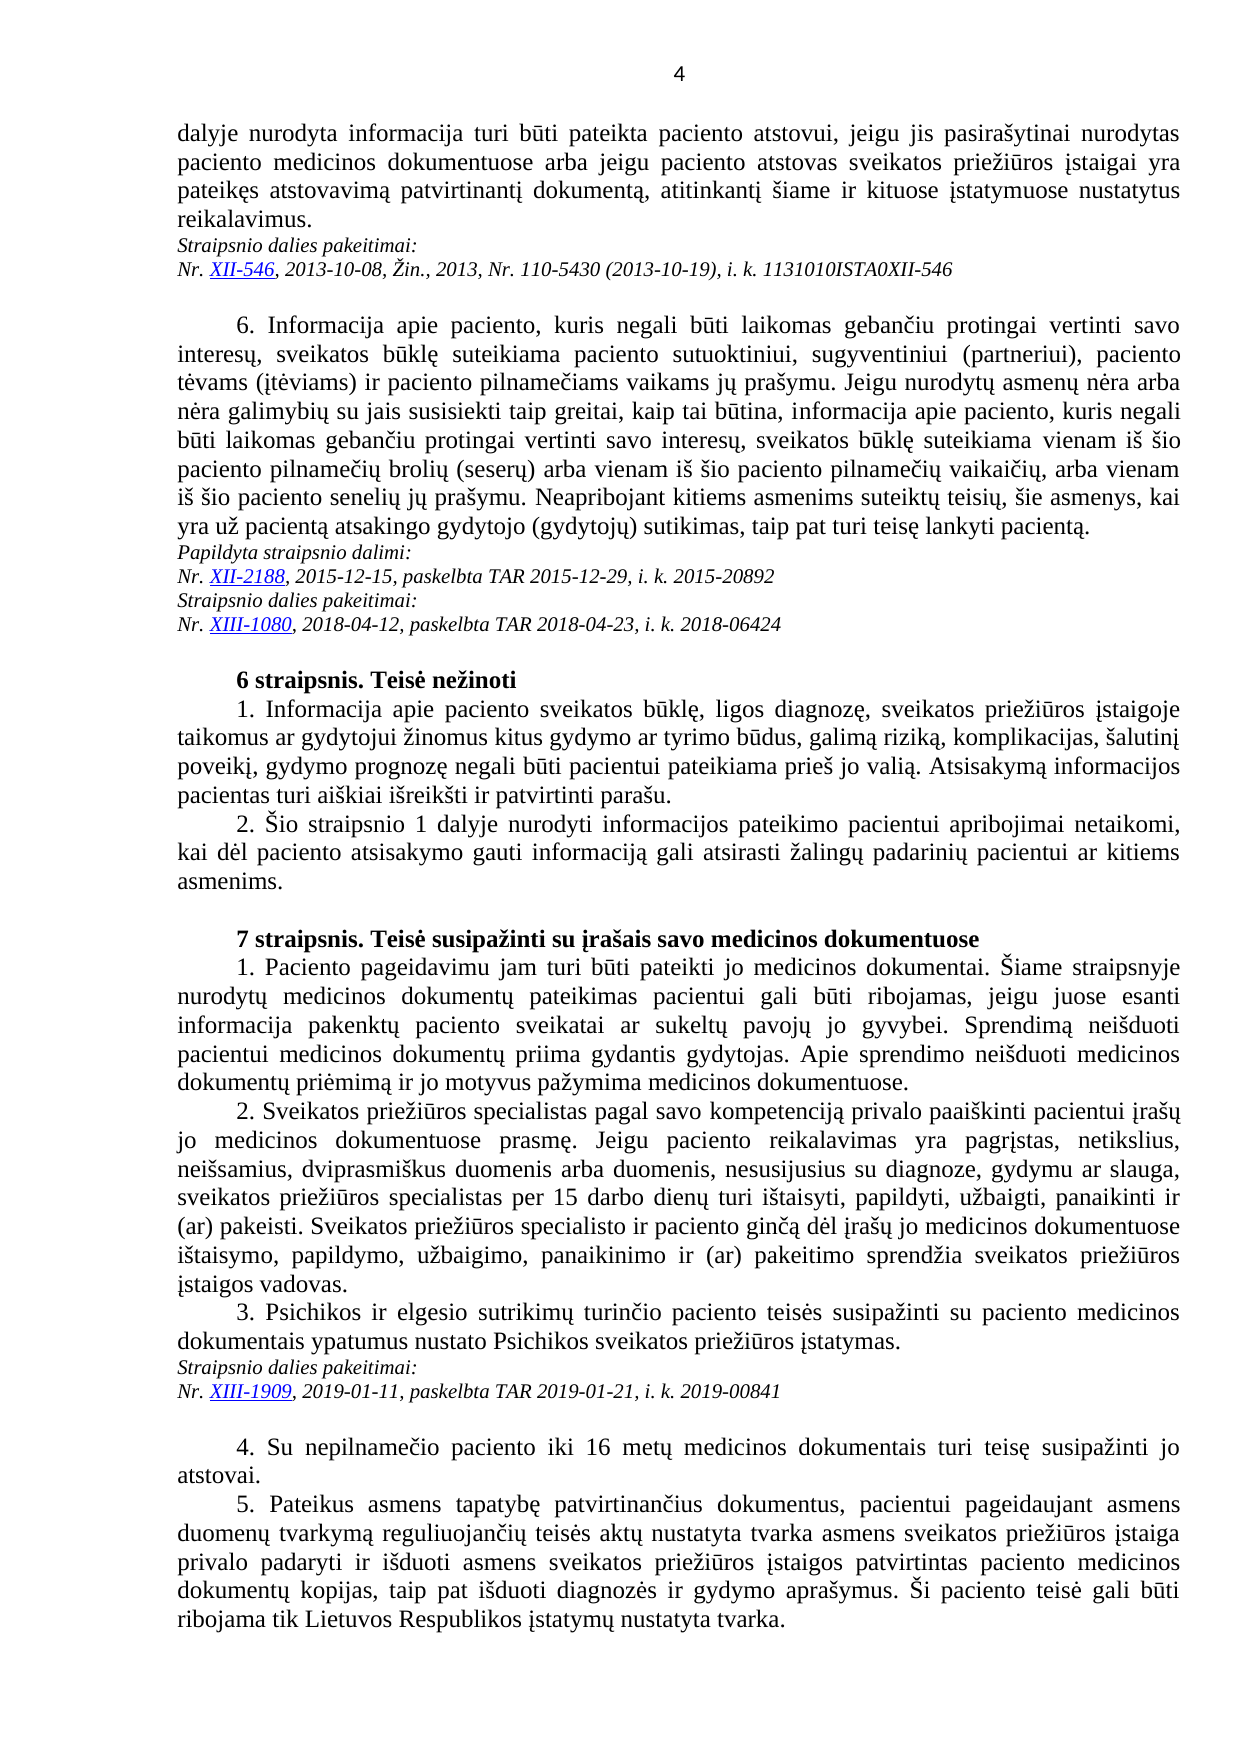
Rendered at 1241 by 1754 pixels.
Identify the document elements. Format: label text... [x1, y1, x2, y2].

text 4. Su nepilnamečio paciento iki 16 metų medicinos dokumentais turi teisę susipažinti jo atstovai. [177, 1432, 1181, 1489]
text Nr. XIII-1909, 2019-01-11, paskelbta TAR 2019-01-21, i. k. 2019-00841 [177, 1379, 1181, 1403]
text 1. Informacija apie paciento sveikatos būklę, ligos diagnozę, sveikatos priežiūros įstaigoje taikomus ar gydytojui žinomus kitus gydymo ar tyrimo būdus, galimą riziką, komplikacijas, šalutinį poveikį, gydymo prognozę negali būti pacientui pateikiama prieš jo valią. Atsisakymą informacijos pacientas turi aiškiai išreikšti ir patvirtinti parašu. [177, 694, 1181, 809]
text 5. Pateikus asmens tapatybę patvirtinančius dokumentus, pacientui pageidaujant asmens duomenų tvarkymą reguliuojančių teisės aktų nustatyta tvarka asmens sveikatos priežiūros įstaiga privalo padaryti ir išduoti asmens sveikatos priežiūros įstaigos patvirtintas paciento medicinos dokumentų kopijas, taip pat išduoti diagnozės ir gydymo aprašymus. Ši paciento teisė gali būti ribojama tik Lietuvos Respublikos įstatymų nustatyta tvarka. [177, 1489, 1181, 1633]
text Straipsnio dalies pakeitimai: [177, 233, 1181, 257]
text 6. Informacija apie paciento, kuris negali būti laikomas gebančiu protingai vertinti savo interesų, sveikatos būklę suteikiama paciento sutuoktiniui, sugyventiniui (partneriui), paciento tėvams (įtėviams) ir paciento pilnamečiams vaikams jų prašymu. Jeigu nurodytų asmenų nėra arba nėra galimybių su jais susisiekti taip greitai, kaip tai būtina, informacija apie paciento, kuris negali būti laikomas gebančiu protingai vertinti savo interesų, sveikatos būklę suteikiama vienam iš šio paciento pilnamečių brolių (seserų) arba vienam iš šio paciento pilnamečių vaikaičių, arba vienam iš šio paciento senelių jų prašymu. Neapribojant kitiems asmenims suteiktų teisių, šie asmenys, kai yra už pacientą atsakingo gydytojo (gydytojų) sutikimas, taip pat turi teisę lankyti pacientą. [177, 310, 1181, 540]
text Papildyta straipsnio dalimi: [177, 540, 1181, 564]
text Nr. XIII-1080, 2018-04-12, paskelbta TAR 2018-04-23, i. k. 2018-06424 [177, 612, 1181, 636]
text 2. Sveikatos priežiūros specialistas pagal savo kompetenciją privalo paaiškinti pacientui įrašų jo medicinos dokumentuose prasmę. Jeigu paciento reikalavimas yra pagrįstas, netikslius, neišsamius, dviprasmiškus duomenis arba duomenis, nesusijusius su diagnoze, gydymu ar slauga, sveikatos priežiūros specialistas per 15 darbo dienų turi ištaisyti, papildyti, užbaigti, panaikinti ir (ar) pakeisti. Sveikatos priežiūros specialisto ir paciento ginčą dėl įrašų jo medicinos dokumentuose ištaisymo, papildymo, užbaigimo, panaikinimo ir (ar) pakeitimo sprendžia sveikatos priežiūros įstaigos vadovas. [177, 1096, 1181, 1297]
text 7 straipsnis. Teisė susipažinti su įrašais savo medicinos dokumentuose [177, 924, 1181, 952]
text Nr. XII-2188, 2015-12-15, paskelbta TAR 2015-12-29, i. k. 2015-20892 [177, 564, 1181, 588]
text 1. Paciento pageidavimu jam turi būti pateikti jo medicinos dokumentai. Šiame straipsnyje nurodytų medicinos dokumentų pateikimas pacientui gali būti ribojamas, jeigu juose esanti informacija pakenktų paciento sveikatai ar sukeltų pavojų jo gyvybei. Sprendimą neišduoti pacientui medicinos dokumentų priima gydantis gydytojas. Apie sprendimo neišduoti medicinos dokumentų priėmimą ir jo motyvus pažymima medicinos dokumentuose. [177, 952, 1181, 1096]
text 3. Psichikos ir elgesio sutrikimų turinčio paciento teisės susipažinti su paciento medicinos dokumentais ypatumus nustato Psichikos sveikatos priežiūros įstatymas. [177, 1297, 1181, 1355]
text 2. Šio straipsnio 1 dalyje nurodyti informacijos pateikimo pacientui apribojimai netaikomi, kai dėl paciento atsisakymo gauti informaciją gali atsirasti žalingų padarinių pacientui ar kitiems asmenims. [177, 809, 1181, 895]
text 6 straipsnis. Teisė nežinoti [177, 665, 1181, 694]
text dalyje nurodyta informacija turi būti pateikta paciento atstovui, jeigu jis pasirašytinai nurodytas paciento medicinos dokumentuose arba jeigu paciento atstovas sveikatos priežiūros įstaigai yra pateikęs atstovavimą patvirtinantį dokumentą, atitinkantį šiame ir kituose įstatymuose nustatytus reikalavimus. [177, 118, 1181, 233]
text Nr. XII-546, 2013-10-08, Žin., 2013, Nr. 110-5430 (2013-10-19), i. k. 1131010ISTA0XII-546 [177, 257, 1181, 281]
text Straipsnio dalies pakeitimai: [177, 1355, 1181, 1379]
text Straipsnio dalies pakeitimai: [177, 588, 1181, 612]
